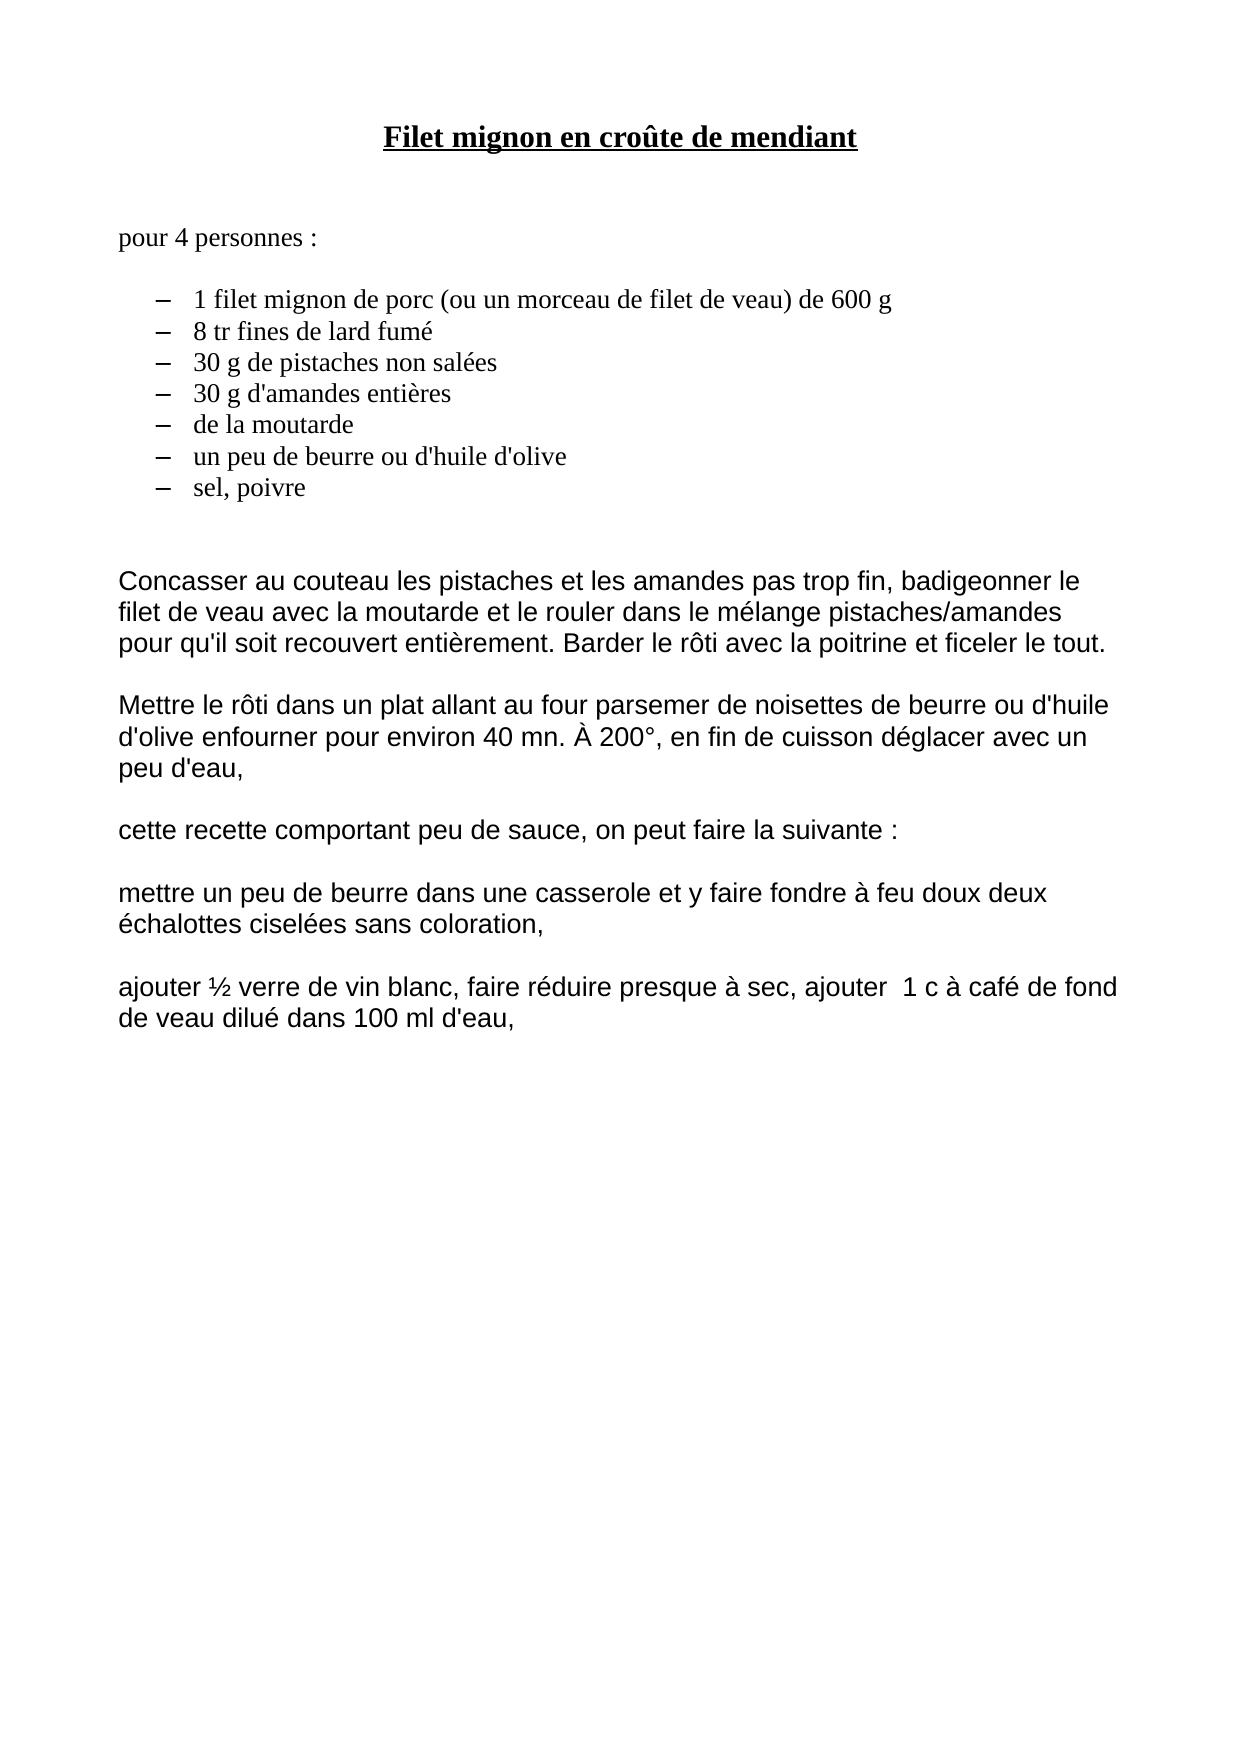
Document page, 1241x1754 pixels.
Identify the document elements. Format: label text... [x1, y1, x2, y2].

list 30 g d'amandes entières [156, 377, 1122, 408]
list un peu de beurre ou d'huile d'olive [156, 440, 1122, 471]
text Filet mignon en croûte de mendiant [118, 118, 1122, 154]
text mettre un peu de beurre dans une casserole et y faire fondre à feu doux deux échalottes ciselées sans coloration, [118, 877, 1122, 939]
text ajouter ½ verre de vin blanc, faire réduire presque à sec, ajouter 1 c à café de fond de veau dilué dans 100 ml d'eau, [118, 971, 1122, 1033]
text Concasser au couteau les pistaches et les amandes pas trop fin, badigeonner le filet de veau avec la moutarde et le rouler dans le mélange pistaches/amandes pour qu'il soit recouvert entièrement. Barder le rôti avec la poitrine et ficeler le tout. Mettre le rôti dans un plat allant au four parsemer de noisettes de beurre ou d'huile d'olive enfourner pour environ 40 mn. À 200°, en fin de cuisson déglacer avec un peu d'eau, [118, 564, 1122, 783]
list 8 tr fines de lard fumé [156, 315, 1122, 346]
list de la moutarde [156, 408, 1122, 440]
list sel, poivre [156, 471, 1122, 502]
list 1 filet mignon de porc (ou un morceau de filet de veau) de 600 g [156, 283, 1122, 315]
list 30 g de pistaches non salées [156, 346, 1122, 377]
text pour 4 personnes : [118, 221, 1122, 252]
text cette recette comportant peu de sauce, on peut faire la suivante : [118, 814, 1122, 846]
